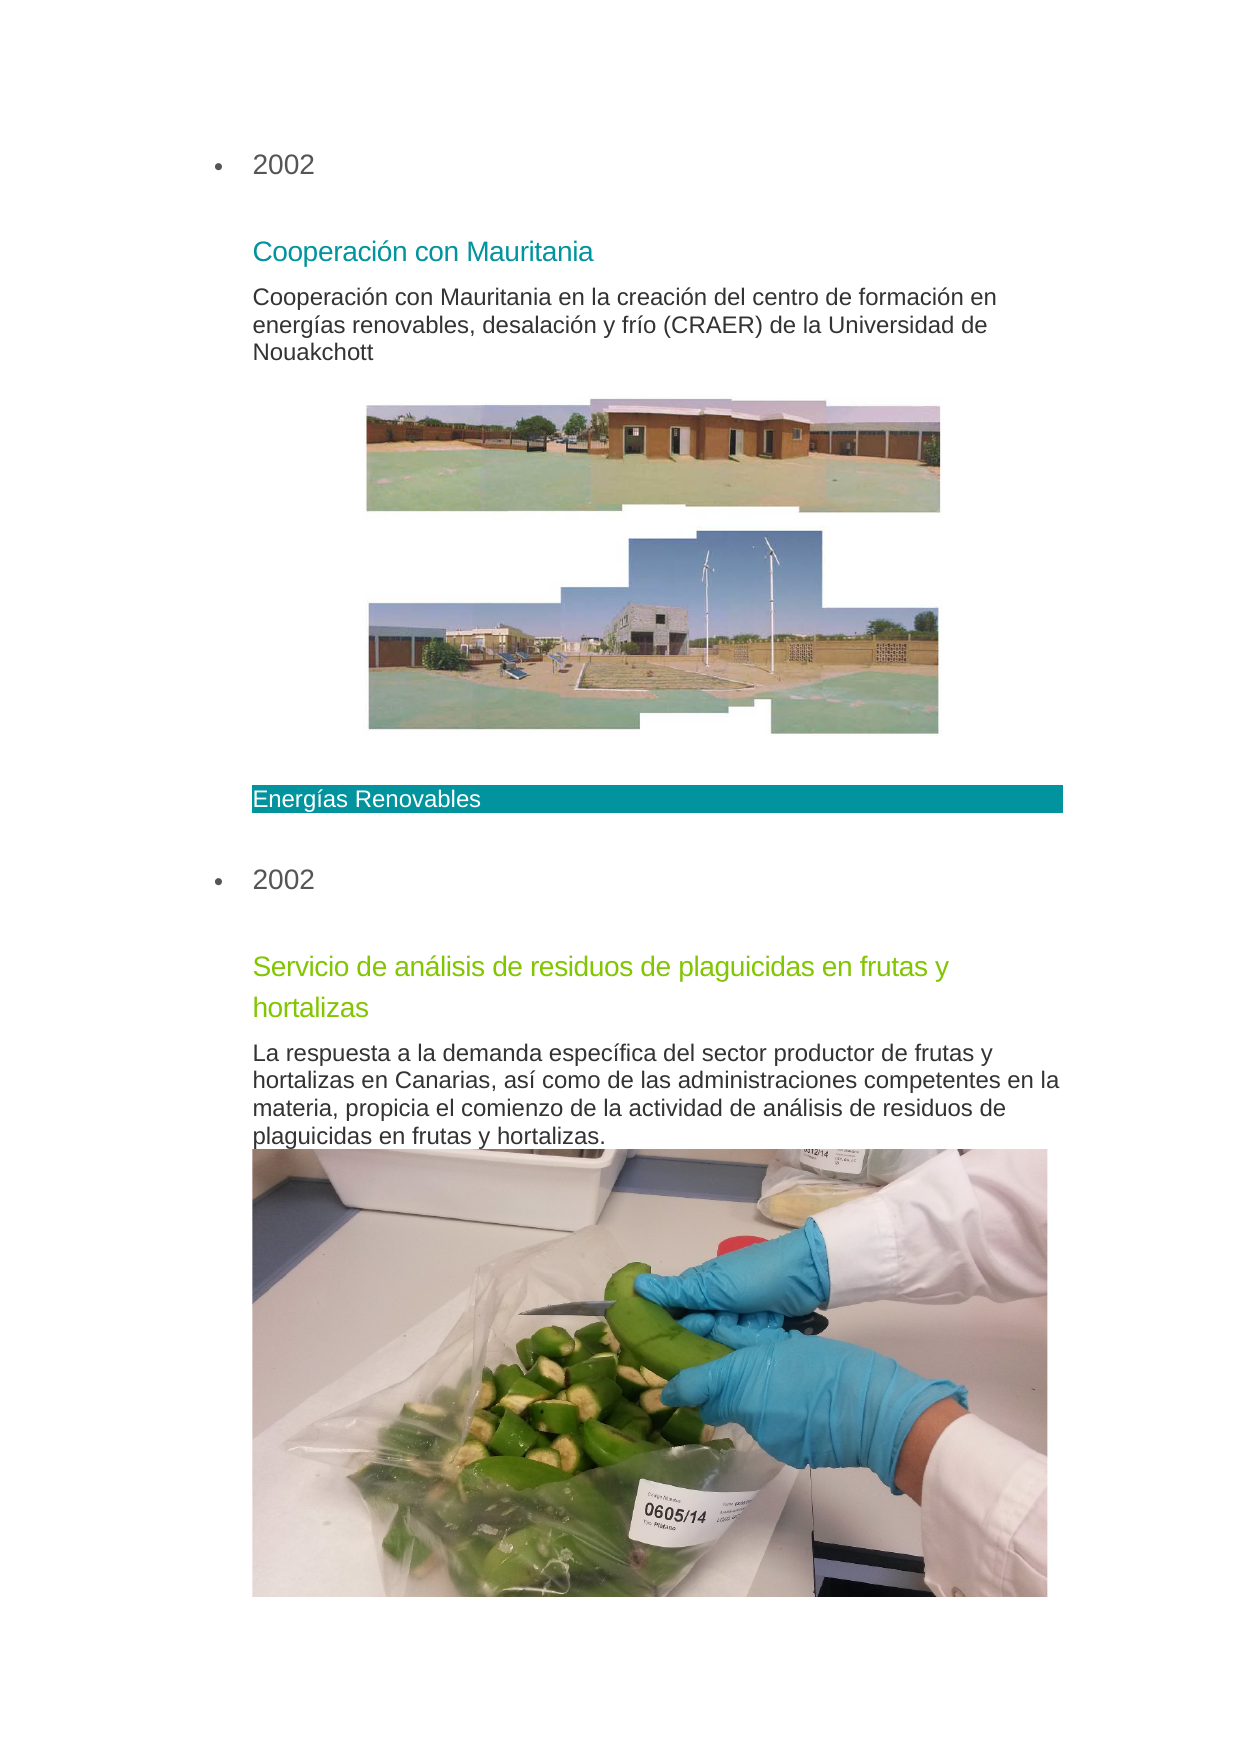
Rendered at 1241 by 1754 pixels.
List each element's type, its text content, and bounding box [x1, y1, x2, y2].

subtitle Cooperación con Mauritania [252, 227, 1063, 267]
list 2002 [215, 863, 1063, 895]
list 2002 [215, 148, 1063, 180]
subtitle Servicio de análisis de residuos de plaguicidas en frutas y hortalizas [252, 942, 1063, 1023]
text Energías Renovables [252, 785, 1063, 813]
text La respuesta a la demanda específica del sector productor de frutas y hortalizas en Canarias, así como de las administraciones competentes en la materia, propicia el comienzo de la actividad de análisis de residuos de plaguicidas en frutas y hortalizas. [252, 1039, 1063, 1149]
text Cooperación con Mauritania en la creación del centro de formación en energías renovables, desalación y frío (CRAER) de la Universidad de Nouakchott [252, 283, 1063, 366]
